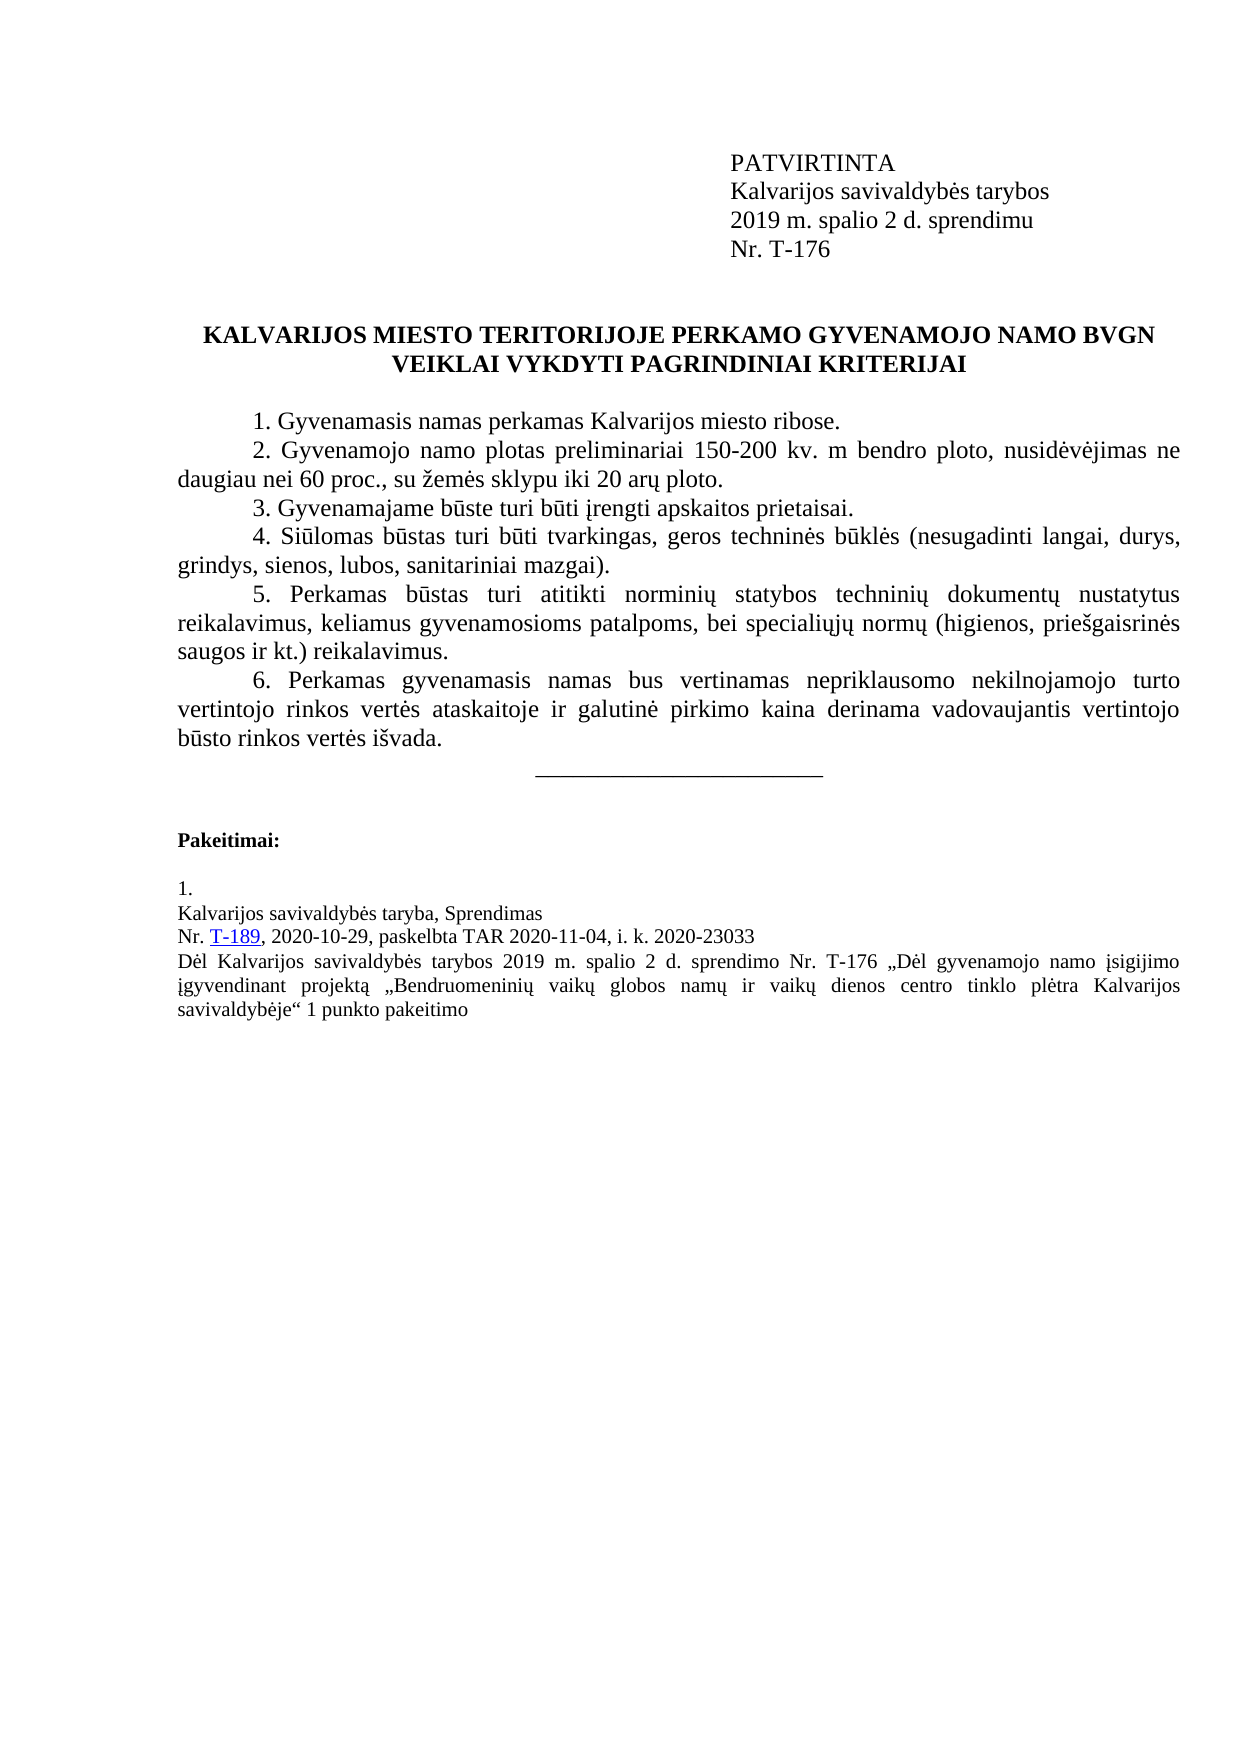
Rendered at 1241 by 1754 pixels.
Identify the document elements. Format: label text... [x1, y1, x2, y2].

text 5. Perkamas būstas turi atitikti norminių statybos techninių dokumentų nustatytus reikalavimus, keliamus gyvenamosioms patalpoms, bei specialiųjų normų (higienos, priešgaisrinės saugos ir kt.) reikalavimus. [177, 579, 1181, 665]
text 4. Siūlomas būstas turi būti tvarkingas, geros techninės būklės (nesugadinti langai, durys, grindys, sienos, lubos, sanitariniai mazgai). [177, 521, 1181, 579]
text 2. Gyvenamojo namo plotas preliminariai 150-200 kv. m bendro ploto, nusidėvėjimas ne daugiau nei 60 proc., su žemės sklypu iki 20 arų ploto. [177, 435, 1181, 493]
text 2019 m. spalio 2 d. sprendimu [717, 205, 1181, 234]
text 3. Gyvenamajame būste turi būti įrengti apskaitos prietaisai. [177, 493, 1181, 521]
text 6. Perkamas gyvenamasis namas bus vertinamas nepriklausomo nekilnojamojo turto vertintojo rinkos vertės ataskaitoje ir galutinė pirkimo kaina derinama vadovaujantis vertintojo būsto rinkos vertės išvada. [177, 665, 1181, 751]
text KALVARIJOS MIESTO TERITORIJOJE PERKAMO GYVENAMOJO NAMO BVGN VEIKLAI VYKDYTI PAGRINDINIAI KRITERIJAI [177, 320, 1181, 378]
text Kalvarijos savivaldybės tarybos [582, 176, 1181, 205]
text 1. Gyvenamasis namas perkamas Kalvarijos miesto ribose. [177, 406, 1181, 435]
text Pakeitimai: [177, 828, 1181, 852]
text Dėl Kalvarijos savivaldybės tarybos 2019 m. spalio 2 d. sprendimo Nr. T-176 „Dėl gyvenamojo namo įsigijimo įgyvendinant projektą „Bendruomeninių vaikų globos namų ir vaikų dienos centro tinklo plėtra Kalvarijos savivaldybėje“ 1 punkto pakeitimo [177, 948, 1181, 1021]
text Nr. T-189, 2020-10-29, paskelbta TAR 2020-11-04, i. k. 2020-23033 [177, 924, 1181, 948]
text _______________________ [177, 751, 1181, 780]
text Kalvarijos savivaldybės taryba, Sprendimas [177, 900, 1181, 924]
text Nr. T-176 [717, 234, 1181, 263]
text PATVIRTINTA [717, 148, 1181, 176]
text 1. [177, 876, 1181, 900]
